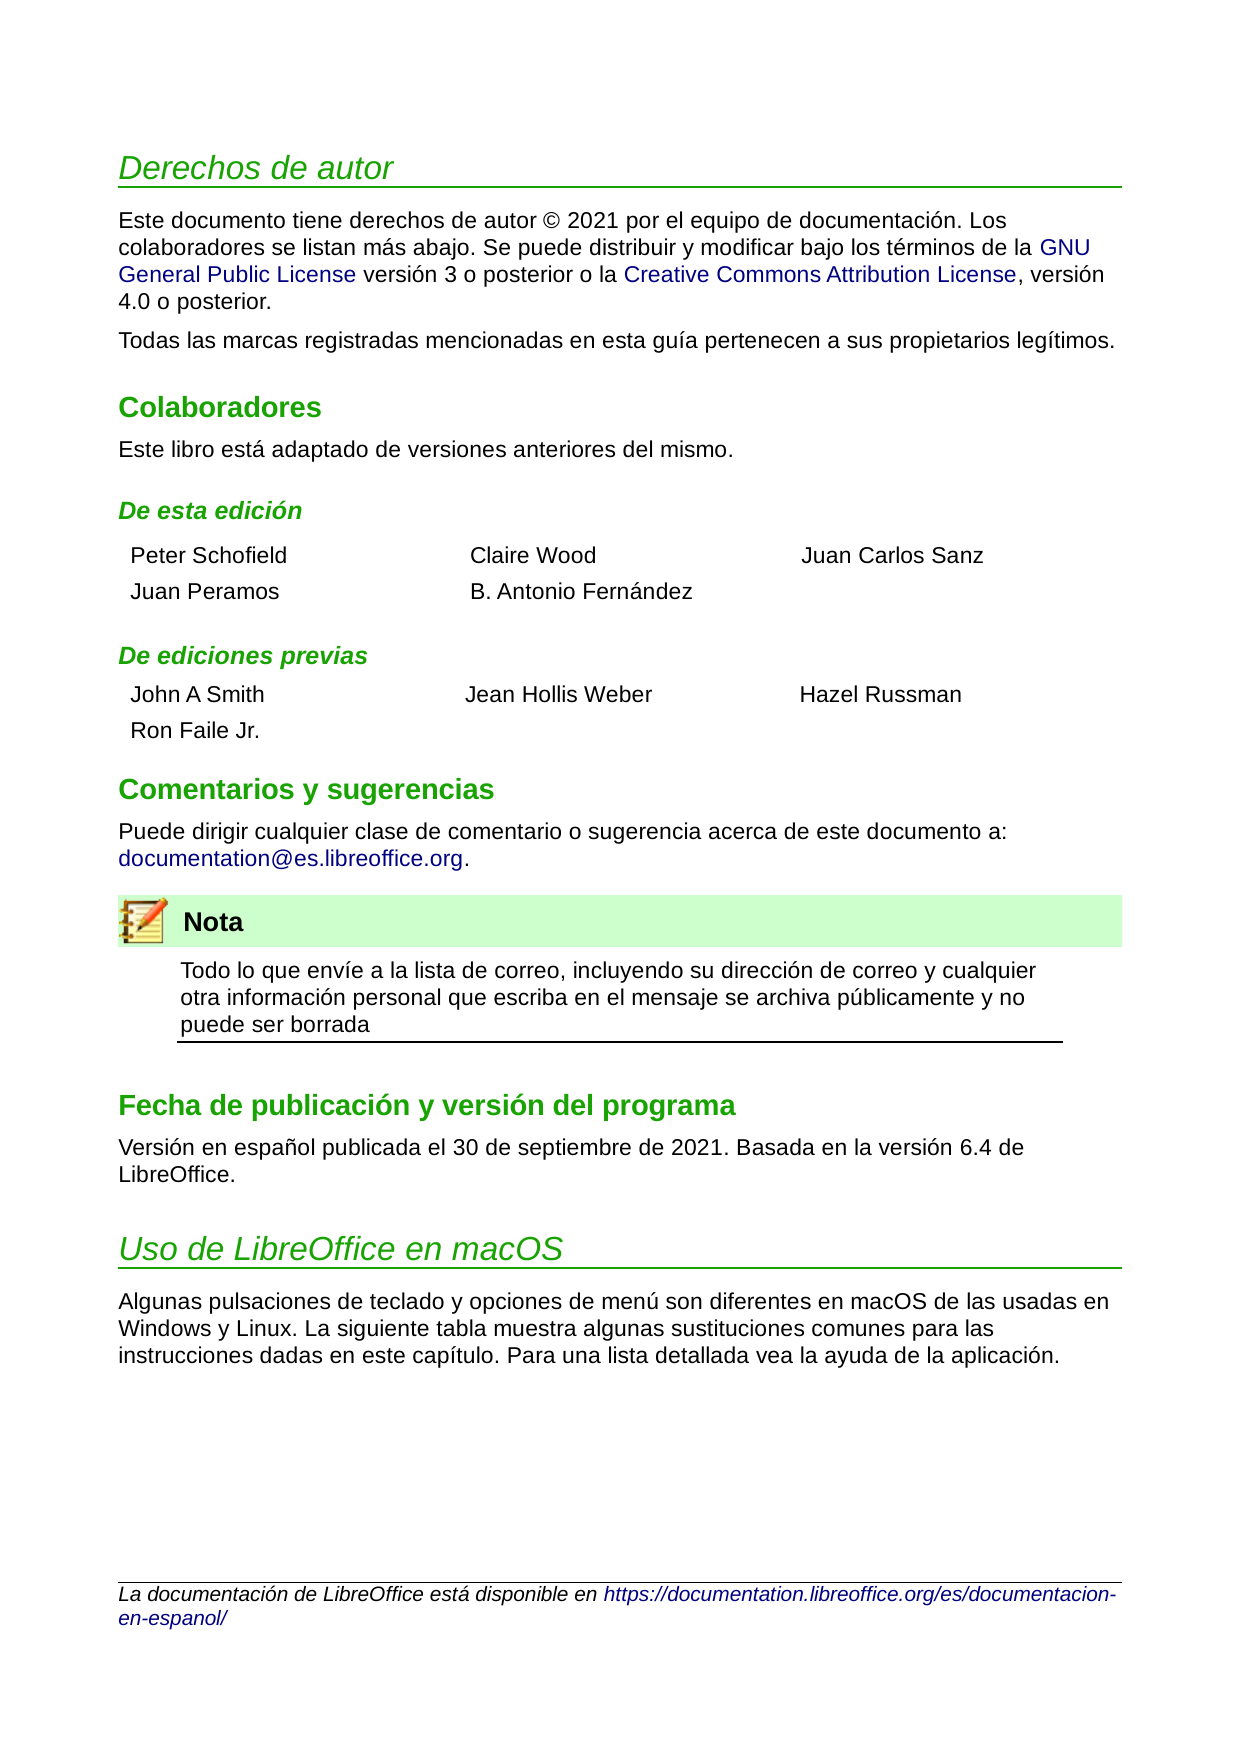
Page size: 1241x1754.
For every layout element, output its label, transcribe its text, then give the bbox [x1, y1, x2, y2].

picture [119, 896, 170, 947]
text Todas las marcas registradas mencionadas en esta guía pertenecen a sus propietarios legítimos. [118, 327, 1122, 354]
table_header Peter Schofield [118, 536, 458, 572]
subtitle Fecha de publicación y versión del programa [118, 1087, 1122, 1121]
subtitle Derechos de autor [118, 148, 1122, 186]
subtitle De esta edición [118, 496, 1122, 524]
subtitle Nota [118, 895, 1122, 947]
table_cell Ron Faile Jr. [118, 712, 453, 748]
subtitle Colaboradores [118, 390, 1122, 423]
text Puede dirigir cualquier clase de comentario o sugerencia acerca de este documento a: documentation@es.libreoffice.org. [118, 817, 1122, 871]
table_header Juan Carlos Sanz [789, 536, 1122, 572]
text Versión en español publicada el 30 de septiembre de 2021. Basada en la versión 6.4 de LibreOffice. [118, 1133, 1122, 1187]
text Todo lo que envíe a la lista de correo, incluyendo su dirección de correo y cualquier otra información personal que escriba en el mensaje se archiva públicamente y no puede ser borrada [177, 953, 1063, 1041]
table_header John A Smith [118, 676, 453, 712]
table_cell [789, 573, 1122, 608]
subtitle Comentarios y sugerencias [118, 772, 1122, 805]
table_header Claire Wood [458, 536, 789, 572]
text Este libro está adaptado de versiones anteriores del mismo. [118, 435, 1122, 462]
table_header Hazel Russman [788, 676, 1122, 712]
text Algunas pulsaciones de teclado y opciones de menú son diferentes en macOS de las usadas en Windows y Linux. La siguiente tabla muestra algunas sustituciones comunes para las instrucciones dadas en este capítulo. Para una lista detallada vea la ayuda de la aplicación. [118, 1287, 1122, 1368]
text Este documento tiene derechos de autor © 2021 por el equipo de documentación. Los colaboradores se listan más abajo. Se puede distribuir y modificar bajo los términos de la GNU General Public License versión 3 o posterior o la Creative Commons Attribution License, versión 4.0 o posterior. [118, 206, 1122, 314]
subtitle Uso de LibreOffice en macOS [118, 1229, 1122, 1267]
subtitle De ediciones previas [118, 641, 1122, 670]
table_cell [788, 712, 1122, 748]
table_header Jean Hollis Weber [453, 676, 787, 712]
table_cell B. Antonio Fernández [458, 573, 789, 608]
table_cell [453, 712, 787, 748]
table_cell Juan Peramos [118, 573, 458, 608]
